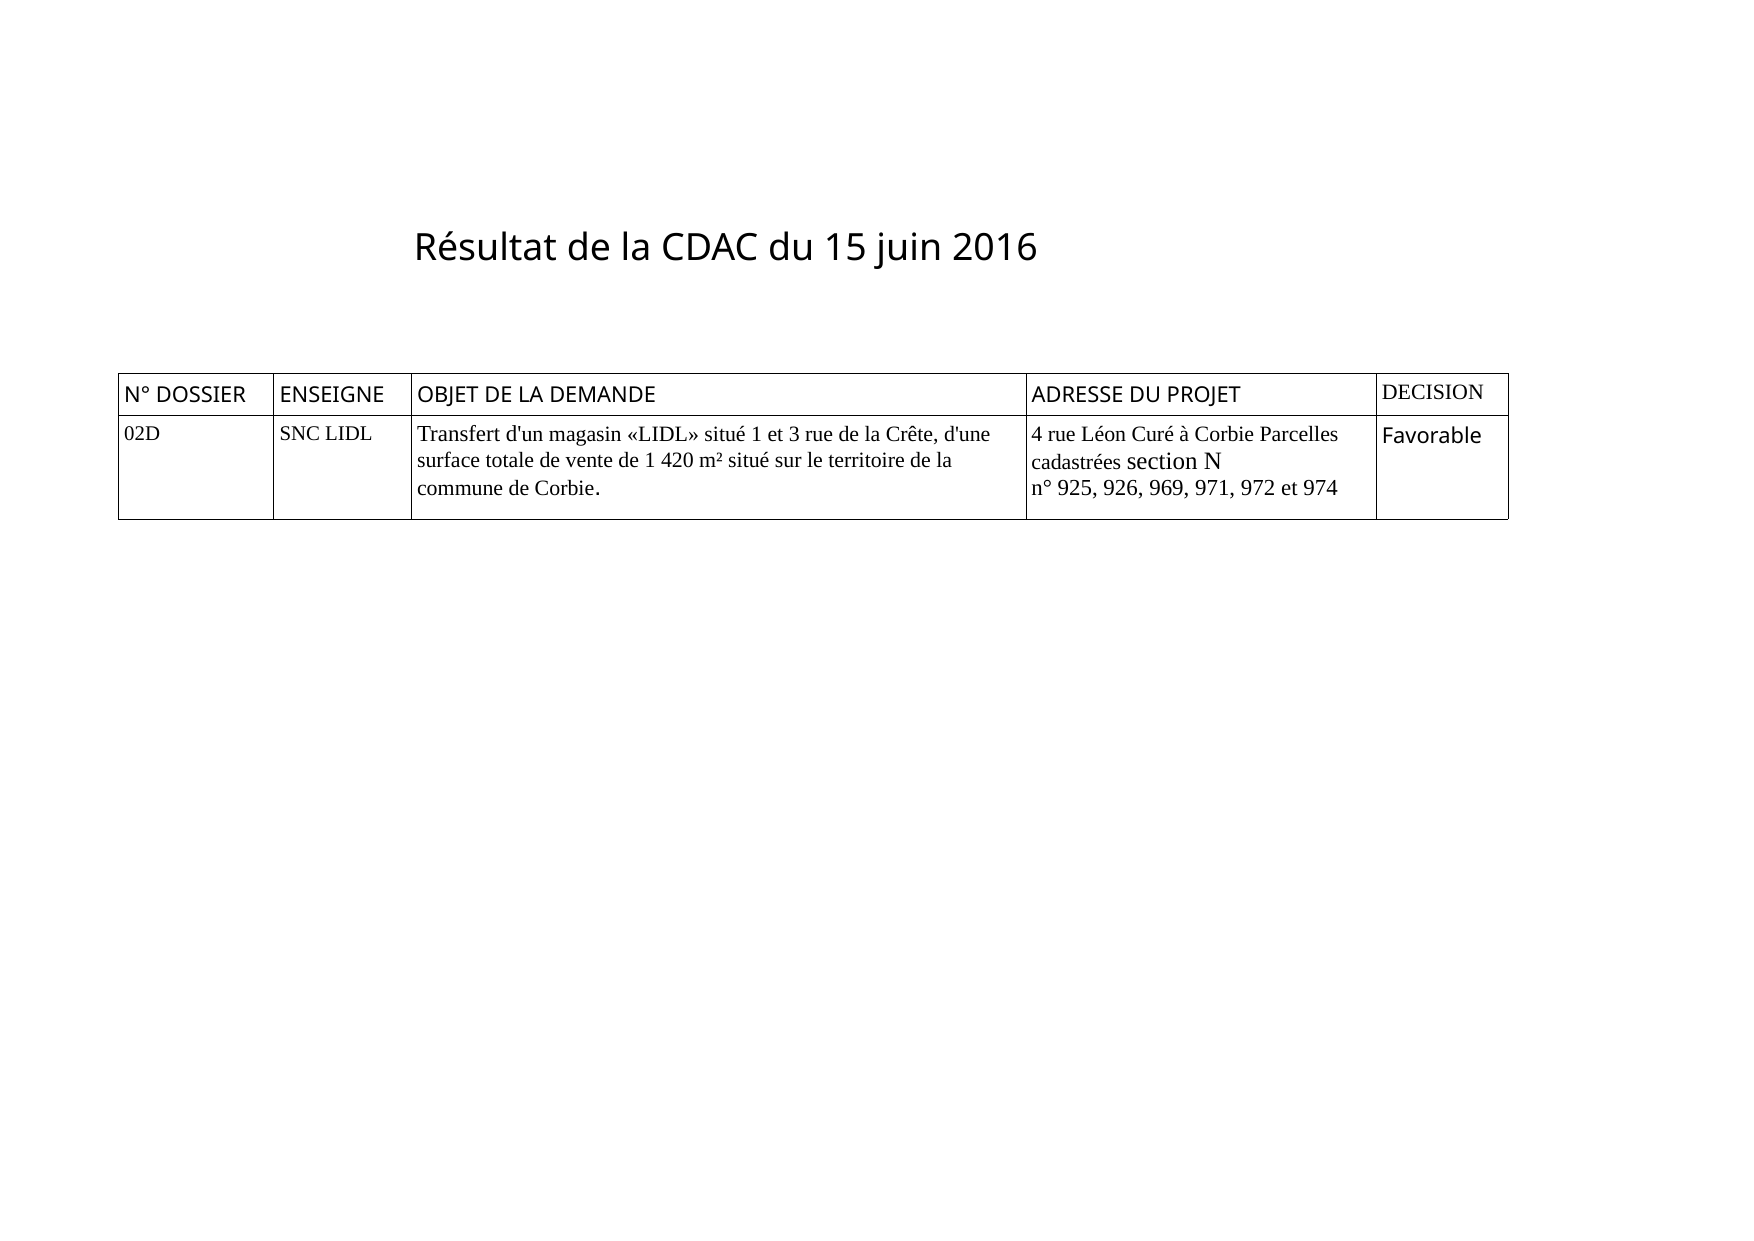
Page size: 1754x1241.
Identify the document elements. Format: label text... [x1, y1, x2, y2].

table_header DECISION [1377, 374, 1508, 415]
table_header ADRESSE DU PROJET [1027, 374, 1376, 415]
text Résultat de la CDAC du 15 juin 2016 [118, 220, 1636, 271]
table_cell 02D [119, 416, 273, 519]
table_cell SNC LIDL [274, 416, 411, 519]
table_cell Transfert d'un magasin «LIDL» situé 1 et 3 rue de la Crête, d'une surface totale de vente de 1 420 m² situé sur le territoire de la commune de Corbie. [412, 416, 1026, 519]
table_header OBJET DE LA DEMANDE [412, 374, 1026, 415]
table_header N° DOSSIER [119, 374, 273, 415]
table_cell Favorable [1377, 416, 1508, 519]
table_cell 4 rue Léon Curé à Corbie Parcelles cadastrées section N n° 925, 926, 969, 971, 972 et 974 [1027, 416, 1376, 519]
table_header ENSEIGNE [274, 374, 411, 415]
